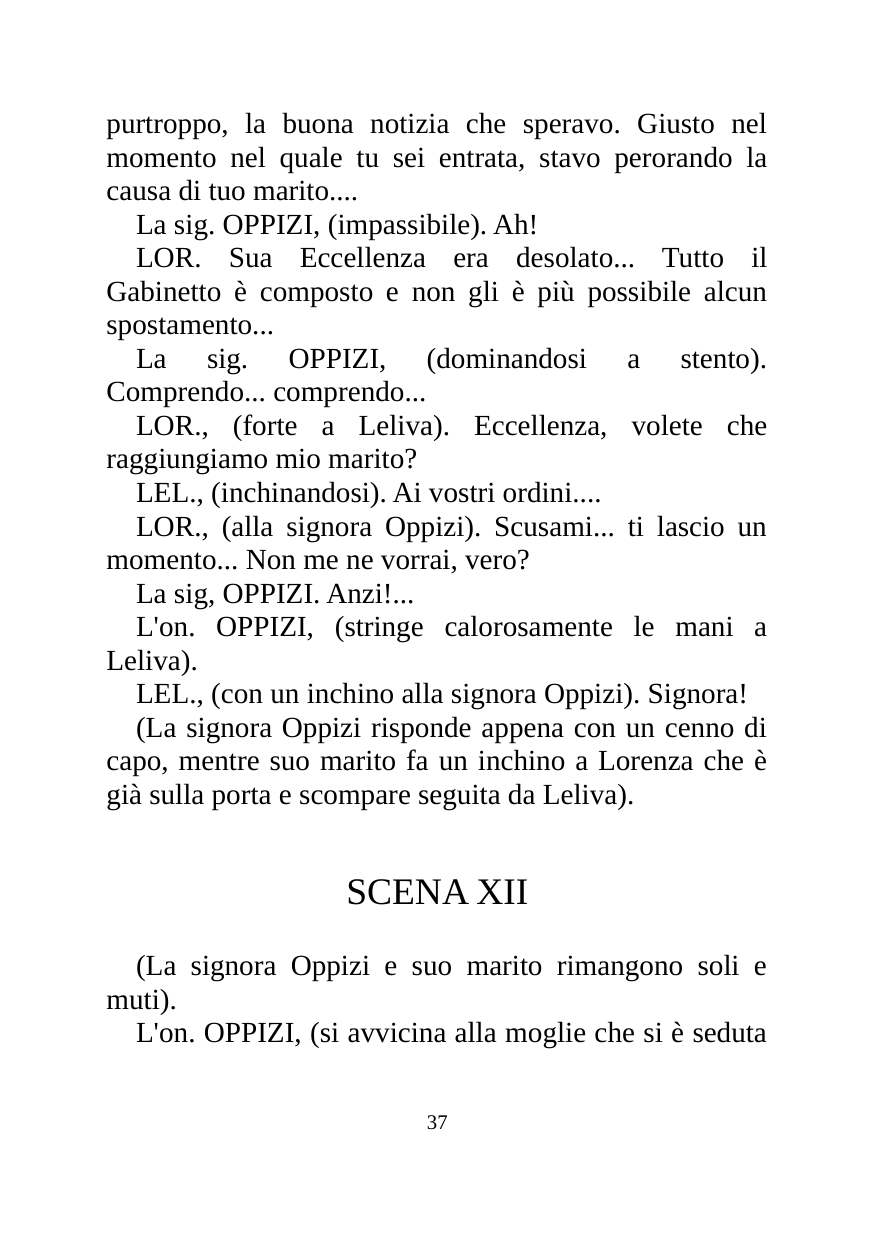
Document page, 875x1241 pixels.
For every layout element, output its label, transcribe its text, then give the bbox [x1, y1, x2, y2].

text purtroppo, la buona notizia che speravo. Giusto nel momento nel quale tu sei entrata, stavo perorando la causa di tuo marito.... [106, 106, 768, 207]
text La sig. OPPIZI, (impassibile). Ah! [106, 207, 768, 240]
text L'on. OPPIZI, (stringe calorosamente le mani a Leliva). [106, 609, 768, 676]
text (La signora Oppizi risponde appena con un cenno di capo, mentre suo marito fa un inchino a Lorenza che è già sulla porta e scompare seguita da Leliva). [106, 710, 768, 811]
text La sig. OPPIZI, (dominandosi a stento). Comprendo... comprendo... [106, 341, 768, 408]
subtitle SCENA XII [106, 870, 768, 913]
text LOR. Sua Eccellenza era desolato... Tutto il Gabinetto è composto e non gli è più possibile alcun spostamento... [106, 240, 768, 341]
text LOR., (forte a Leliva). Eccellenza, volete che raggiungiamo mio marito? [106, 408, 768, 475]
text LEL., (inchinandosi). Ai vostri ordini.... [106, 475, 768, 509]
text LOR., (alla signora Oppizi). Scusami... ti lascio un momento... Non me ne vorrai, vero? [106, 509, 768, 576]
text (La signora Oppizi e suo marito rimangono soli e muti). [106, 948, 768, 1015]
text L'on. OPPIZI, (si avvicina alla moglie che si è seduta [106, 1015, 768, 1049]
text La sig, OPPIZI. Anzi!... [106, 576, 768, 609]
text LEL., (con un inchino alla signora Oppizi). Signora! [106, 676, 768, 710]
